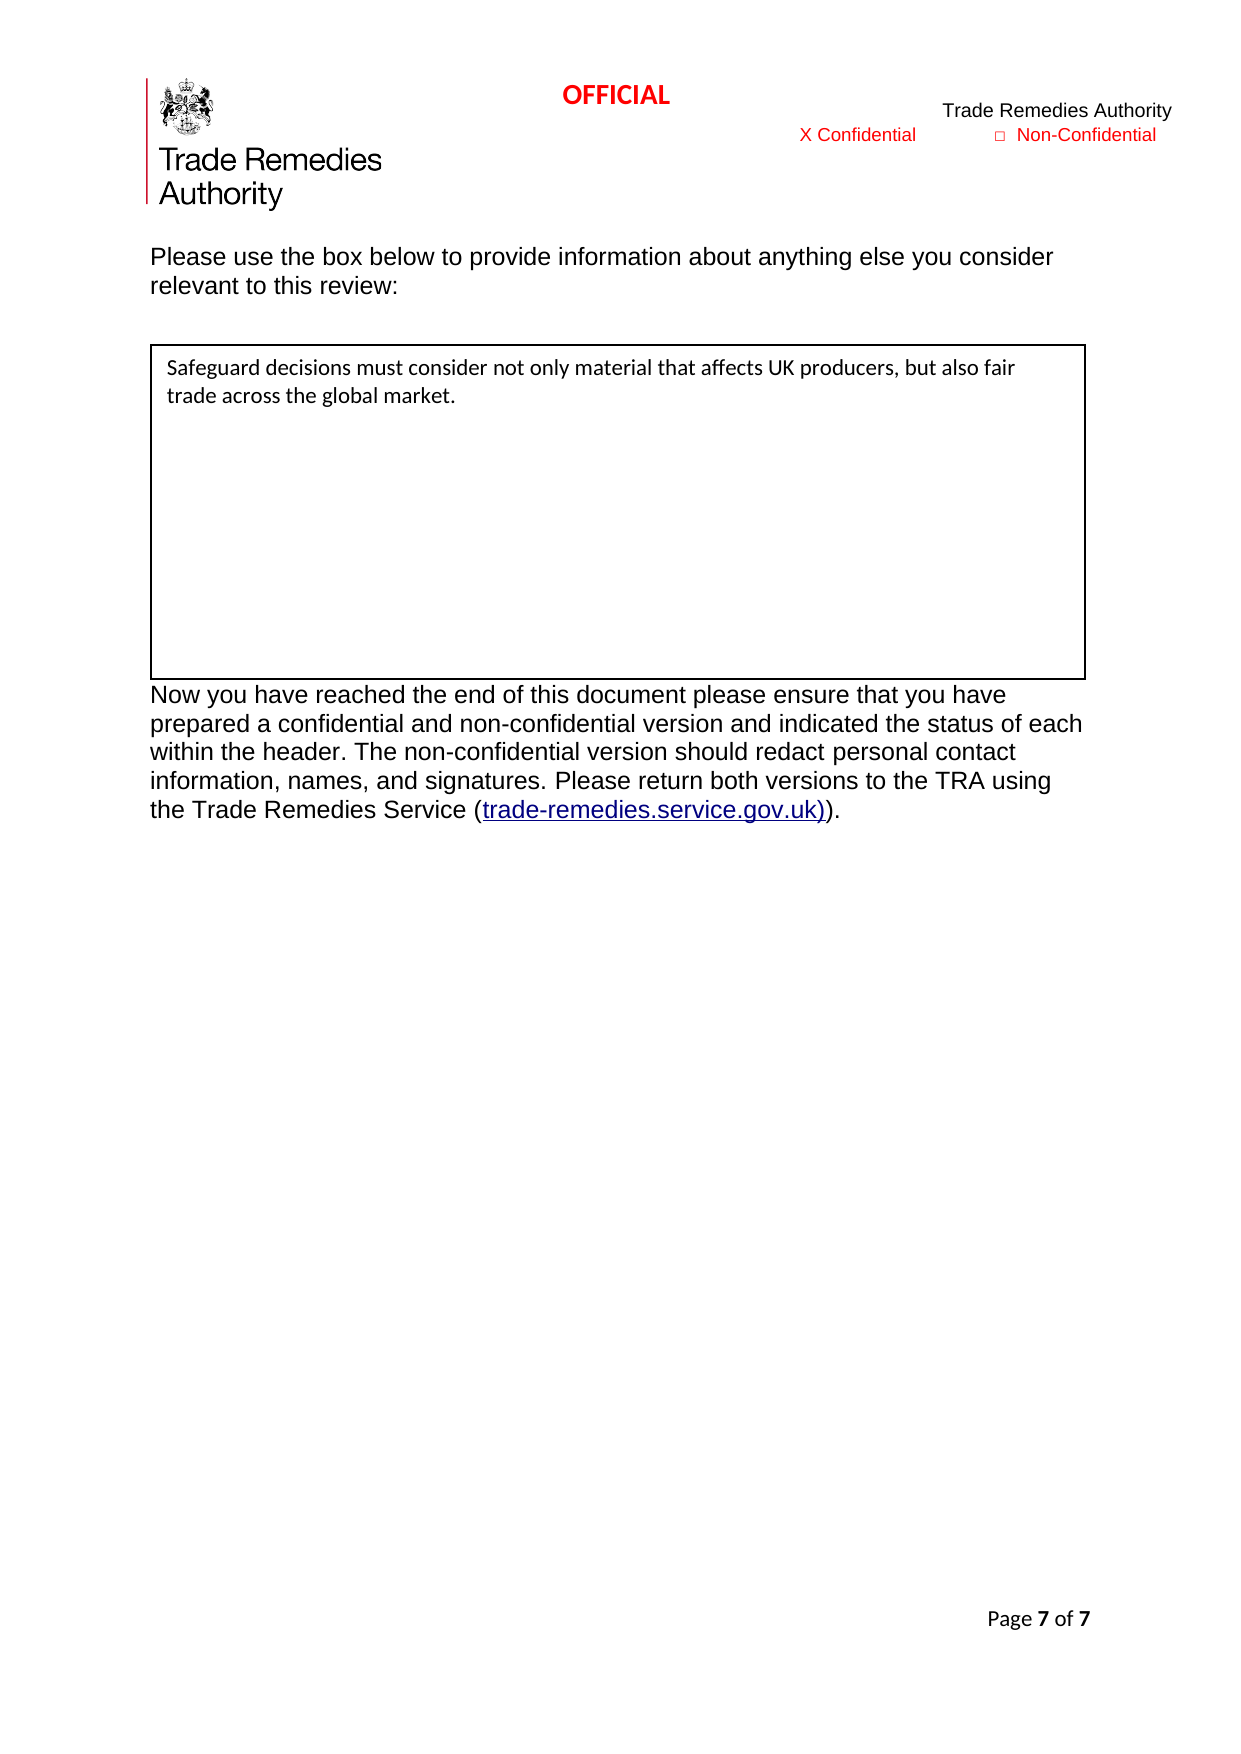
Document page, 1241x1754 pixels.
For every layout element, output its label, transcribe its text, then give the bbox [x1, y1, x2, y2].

text Safeguard decisions must consider not only material that affects UK producers, but also fair trade across the global market. [167, 353, 1069, 409]
text Please use the box below to provide information about anything else you consider relevant to this review: [150, 242, 1090, 300]
text Now you have reached the end of this document please ensure that you have prepared a confidential and non-confidential version and indicated the status of each within the header. The non-confidential version should redact personal contact information, names, and signatures. Please return both versions to the TRA using the Trade Remedies Service (trade-remedies.service.gov.uk)). [150, 373, 1090, 823]
